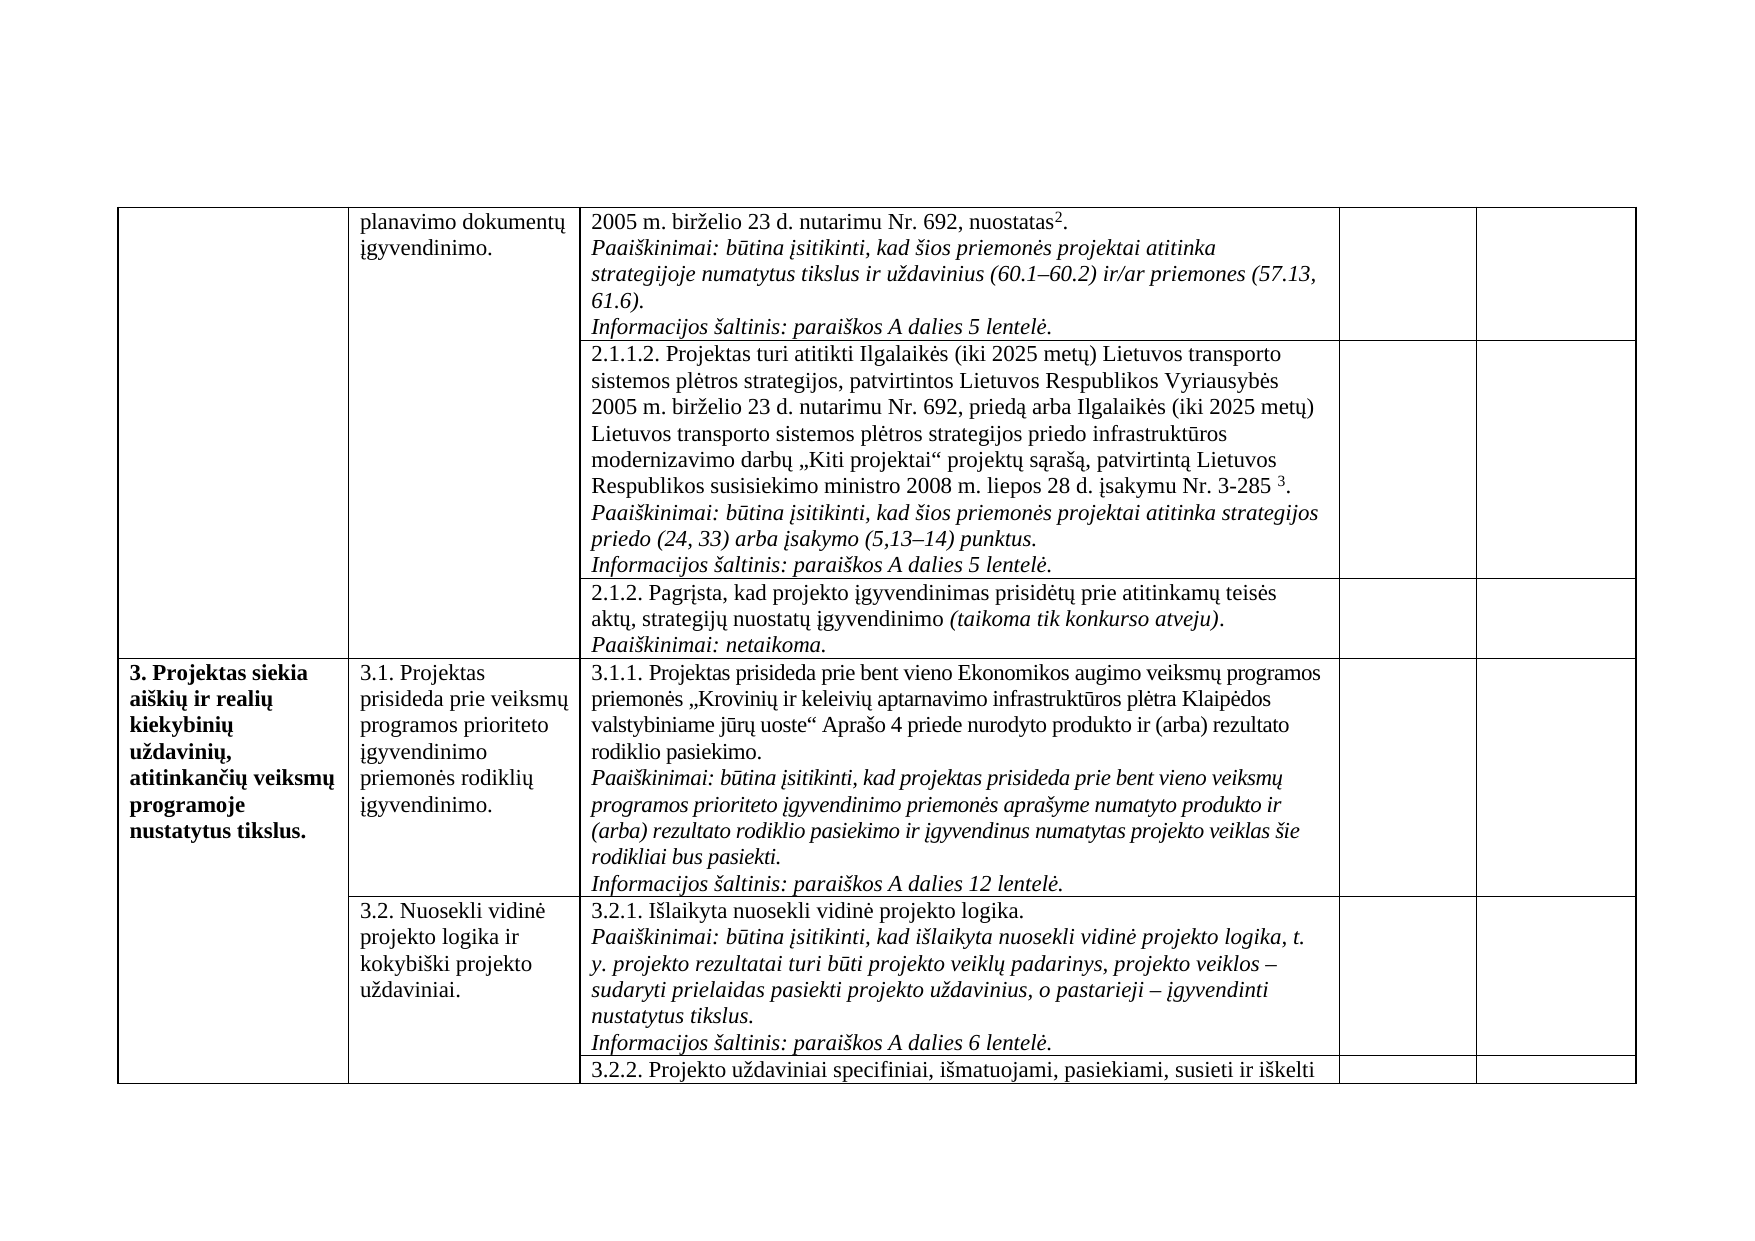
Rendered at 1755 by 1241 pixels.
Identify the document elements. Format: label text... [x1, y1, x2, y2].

table_cell [1340, 897, 1476, 1055]
table_cell 3. Projektas siekia aiškių ir realių kiekybinių uždavinių, atitinkančių veiksmų programoje nustatytus tikslus. [119, 659, 348, 1083]
table_cell 3.2. Nuosekli vidinė projekto logika ir kokybiški projekto uždaviniai. [349, 897, 579, 1083]
table_cell 2.1.1.2. Projektas turi atitikti Ilgalaikės (iki 2025 metų) Lietuvos transporto sistemos plėtros strategijos, patvirtintos Lietuvos Respublikos Vyriausybės 2005 m. birželio 23 d. nutarimu Nr. 692, priedą arba Ilgalaikės (iki 2025 metų) Lietuvos transporto sistemos plėtros strategijos priedo infrastruktūros modernizavimo darbų „Kiti projektai“ projektų sąrašą, patvirtintą Lietuvos Respublikos susisiekimo ministro 2008 m. liepos 28 d. įsakymu Nr. 3-285 3. Paaiškinimai: būtina įsitikinti, kad šios priemonės projektai atitinka strategijos priedo (24, 33) arba įsakymo (5,13–14) punktus. Informacijos šaltinis: paraiškos A dalies 5 lentelė. [581, 341, 1339, 578]
table_cell 3.2.2. Projekto uždaviniai specifiniai, išmatuojami, pasiekiami, susieti ir iškelti [581, 1056, 1339, 1083]
table_cell [1340, 579, 1476, 658]
table_cell 3.2.1. Išlaikyta nuosekli vidinė projekto logika. Paaiškinimai: būtina įsitikinti, kad išlaikyta nuosekli vidinė projekto logika, t. y. projekto rezultatai turi būti projekto veiklų padarinys, projekto veiklos – sudaryti prielaidas pasiekti projekto uždavinius, o pastarieji – įgyvendinti nustatytus tikslus. Informacijos šaltinis: paraiškos A dalies 6 lentelė. [581, 897, 1339, 1055]
table_cell [1477, 1056, 1635, 1083]
table_cell [1340, 341, 1476, 578]
table_cell 2005 m. birželio 23 d. nutarimu Nr. 692, nuostatas2. Paaiškinimai: būtina įsitikinti, kad šios priemonės projektai atitinka strategijoje numatytus tikslus ir uždavinius (60.1–60.2) ir/ar priemones (57.13, 61.6). Informacijos šaltinis: paraiškos A dalies 5 lentelė. [581, 208, 1339, 339]
table_cell [349, 340, 579, 658]
table_cell [1477, 659, 1635, 896]
table_cell [119, 208, 348, 339]
table_cell [1477, 341, 1635, 578]
table_cell [1477, 897, 1635, 1055]
table_cell [1340, 208, 1476, 339]
table_cell [1340, 1056, 1476, 1083]
table_cell 2.1.2. Pagrįsta, kad projekto įgyvendinimas prisidėtų prie atitinkamų teisės aktų, strategijų nuostatų įgyvendinimo (taikoma tik konkurso atveju). Paaiškinimai: netaikoma. [581, 579, 1339, 658]
table_cell 3.1.1. Projektas prisideda prie bent vieno Ekonomikos augimo veiksmų programos priemonės „Krovinių ir keleivių aptarnavimo infrastruktūros plėtra Klaipėdos valstybiniame jūrų uoste“ Aprašo 4 priede nurodyto produkto ir (arba) rezultato rodiklio pasiekimo. Paaiškinimai: būtina įsitikinti, kad projektas prisideda prie bent vieno veiksmų programos prioriteto įgyvendinimo priemonės aprašyme numatyto produkto ir (arba) rezultato rodiklio pasiekimo ir įgyvendinus numatytas projekto veiklas šie rodikliai bus pasiekti. Informacijos šaltinis: paraiškos A dalies 12 lentelė. [581, 659, 1339, 896]
table_cell [119, 340, 348, 658]
table_cell [1477, 208, 1635, 339]
table_cell 3.1. Projektas prisideda prie veiksmų programos prioriteto įgyvendinimo priemonės rodiklių įgyvendinimo. [349, 659, 579, 896]
table_cell planavimo dokumentų įgyvendinimo. [349, 208, 579, 339]
table_cell [1477, 579, 1635, 658]
table_cell [1340, 659, 1476, 896]
